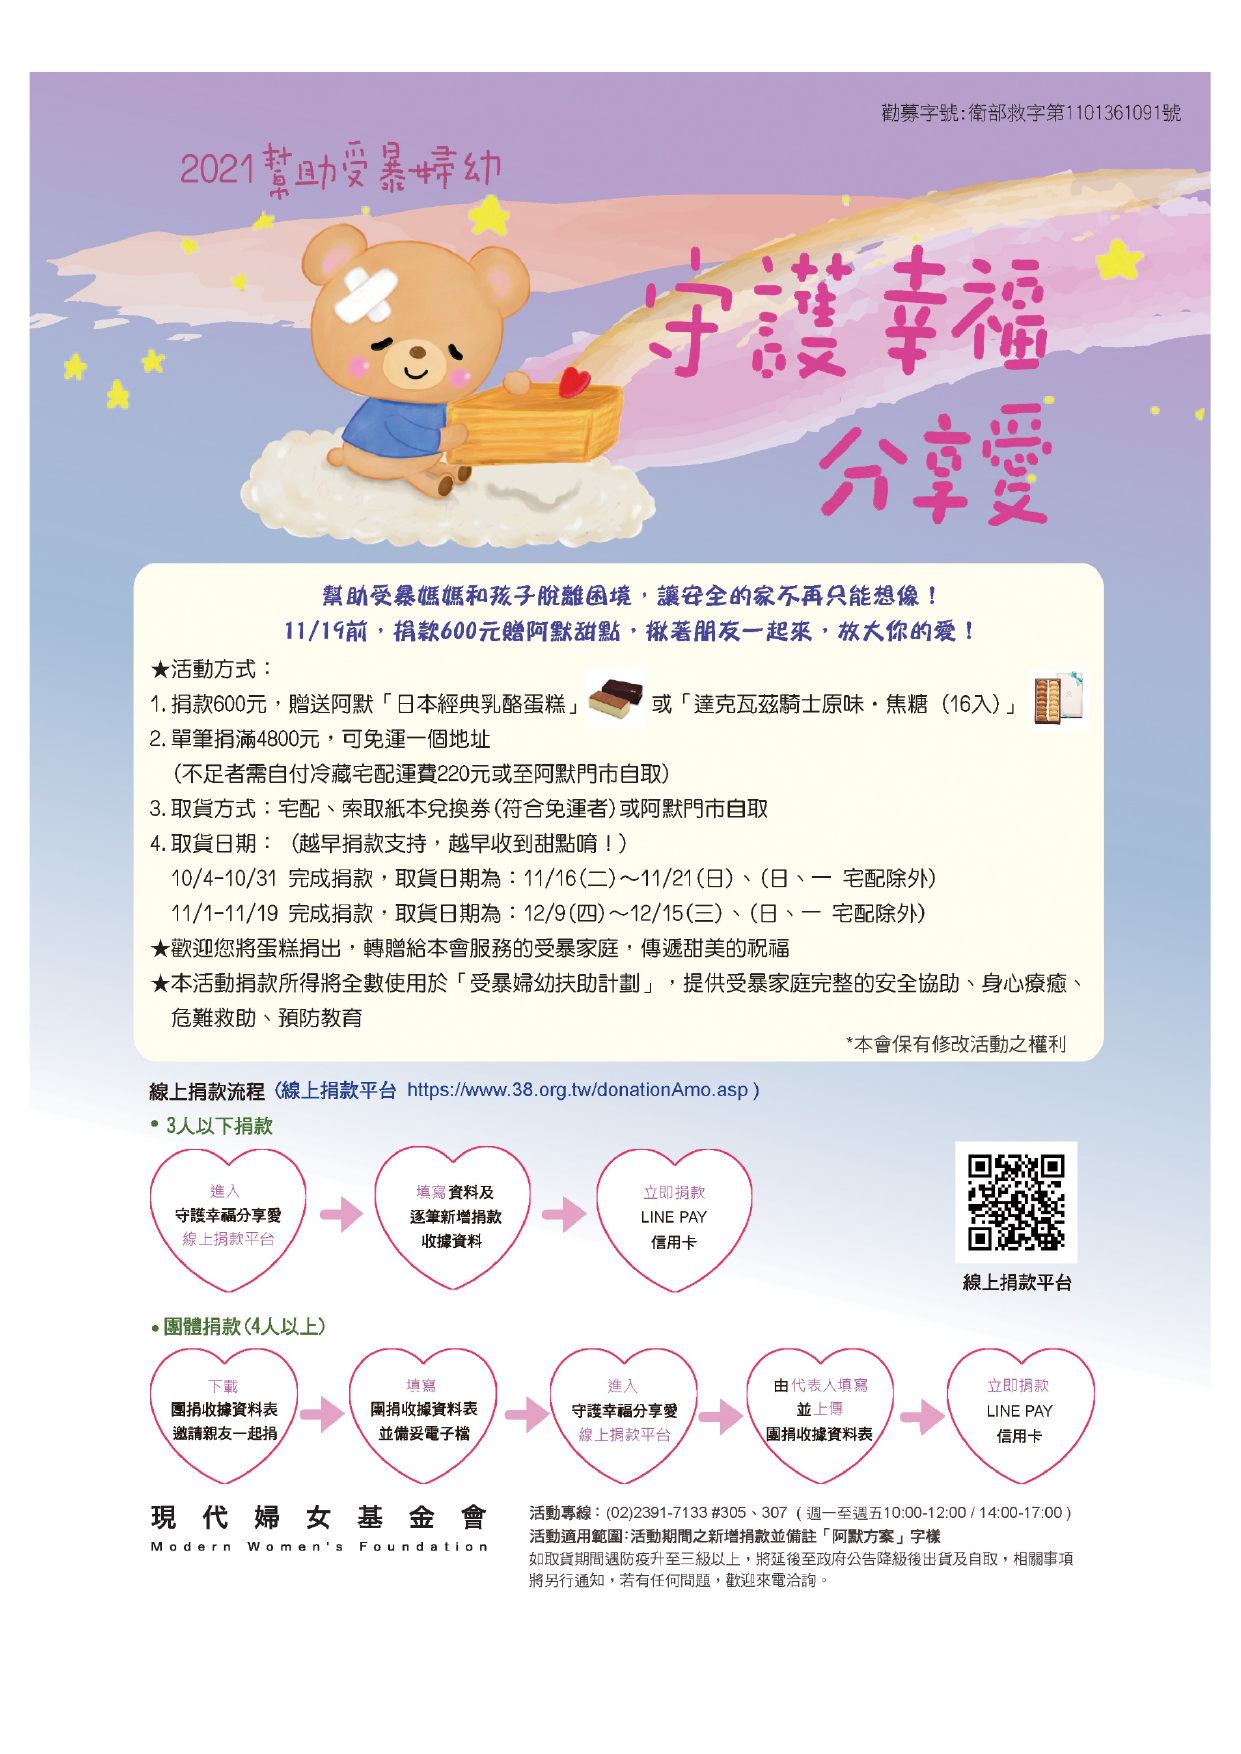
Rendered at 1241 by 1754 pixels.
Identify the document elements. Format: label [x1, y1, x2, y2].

picture [29, 72, 1211, 1611]
